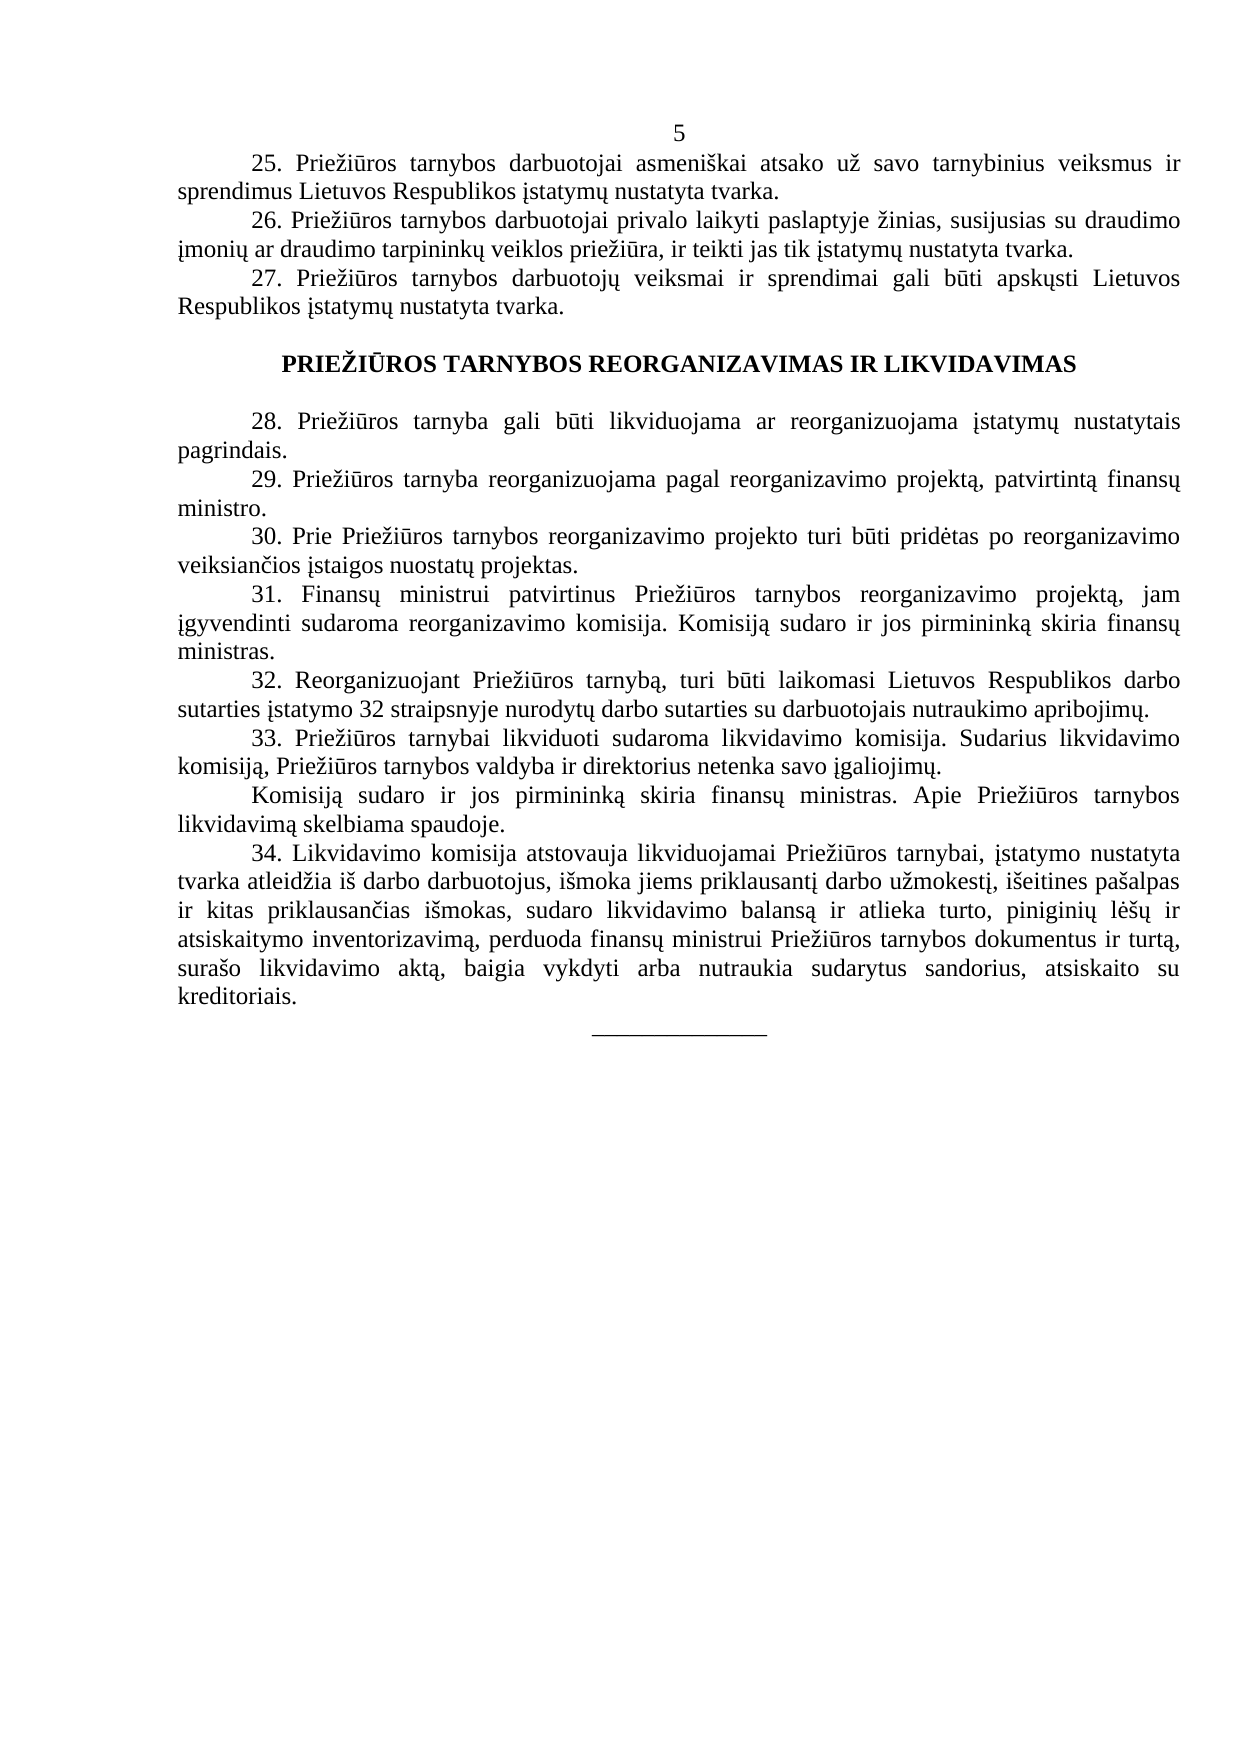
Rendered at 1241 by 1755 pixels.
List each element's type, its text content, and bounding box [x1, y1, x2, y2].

text 27. Priežiūros tarnybos darbuotojų veiksmai ir sprendimai gali būti apskųsti Lietuvos Respublikos įstatymų nustatyta tvarka. [177, 263, 1181, 320]
text 30. Prie Priežiūros tarnybos reorganizavimo projekto turi būti pridėtas po reorganizavimo veiksiančios įstaigos nuostatų projektas. [177, 521, 1181, 579]
text 29. Priežiūros tarnyba reorganizuojama pagal reorganizavimo projektą, patvirtintą finansų ministro. [177, 464, 1181, 521]
text 26. Priežiūros tarnybos darbuotojai privalo laikyti paslaptyje žinias, susijusias su draudimo įmonių ar draudimo tarpininkų veiklos priežiūra, ir teikti jas tik įstatymų nustatyta tvarka. [177, 205, 1181, 263]
text 32. Reorganizuojant Priežiūros tarnybą, turi būti laikomasi Lietuvos Respublikos darbo sutarties įstatymo 32 straipsnyje nurodytų darbo sutarties su darbuotojais nutraukimo apribojimų. [177, 665, 1181, 723]
text Priežiūros tarnybos reorganizavimas ir likvidavimas [177, 349, 1181, 378]
text 33. Priežiūros tarnybai likviduoti sudaroma likvidavimo komisija. Sudarius likvidavimo komisiją, Priežiūros tarnybos valdyba ir direktorius netenka savo įgaliojimų. [177, 723, 1181, 780]
text 34. Likvidavimo komisija atstovauja likviduojamai Priežiūros tarnybai, įstatymo nustatyta tvarka atleidžia iš darbo darbuotojus, išmoka jiems priklausantį darbo užmokestį, išeitines pašalpas ir kitas priklausančias išmokas, sudaro likvidavimo balansą ir atlieka turto, piniginių lėšų ir atsiskaitymo inventorizavimą, perduoda finansų ministrui Priežiūros tarnybos dokumentus ir turtą, surašo likvidavimo aktą, baigia vykdyti arba nutraukia sudarytus sandorius, atsiskaito su kreditoriais. [177, 838, 1181, 1010]
text 31. Finansų ministrui patvirtinus Priežiūros tarnybos reorganizavimo projektą, jam įgyvendinti sudaroma reorganizavimo komisija. Komisiją sudaro ir jos pirmininką skiria finansų ministras. [177, 579, 1181, 665]
text Komisiją sudaro ir jos pirmininką skiria finansų ministras. Apie Priežiūros tarnybos likvidavimą skelbiama spaudoje. [177, 780, 1181, 838]
text 25. Priežiūros tarnybos darbuotojai asmeniškai atsako už savo tarnybinius veiksmus ir sprendimus Lietuvos Respublikos įstatymų nustatyta tvarka. [177, 148, 1181, 205]
text ______________ [177, 1010, 1181, 1039]
text 28. Priežiūros tarnyba gali būti likviduojama ar reorganizuojama įstatymų nustatytais pagrindais. [177, 406, 1181, 464]
